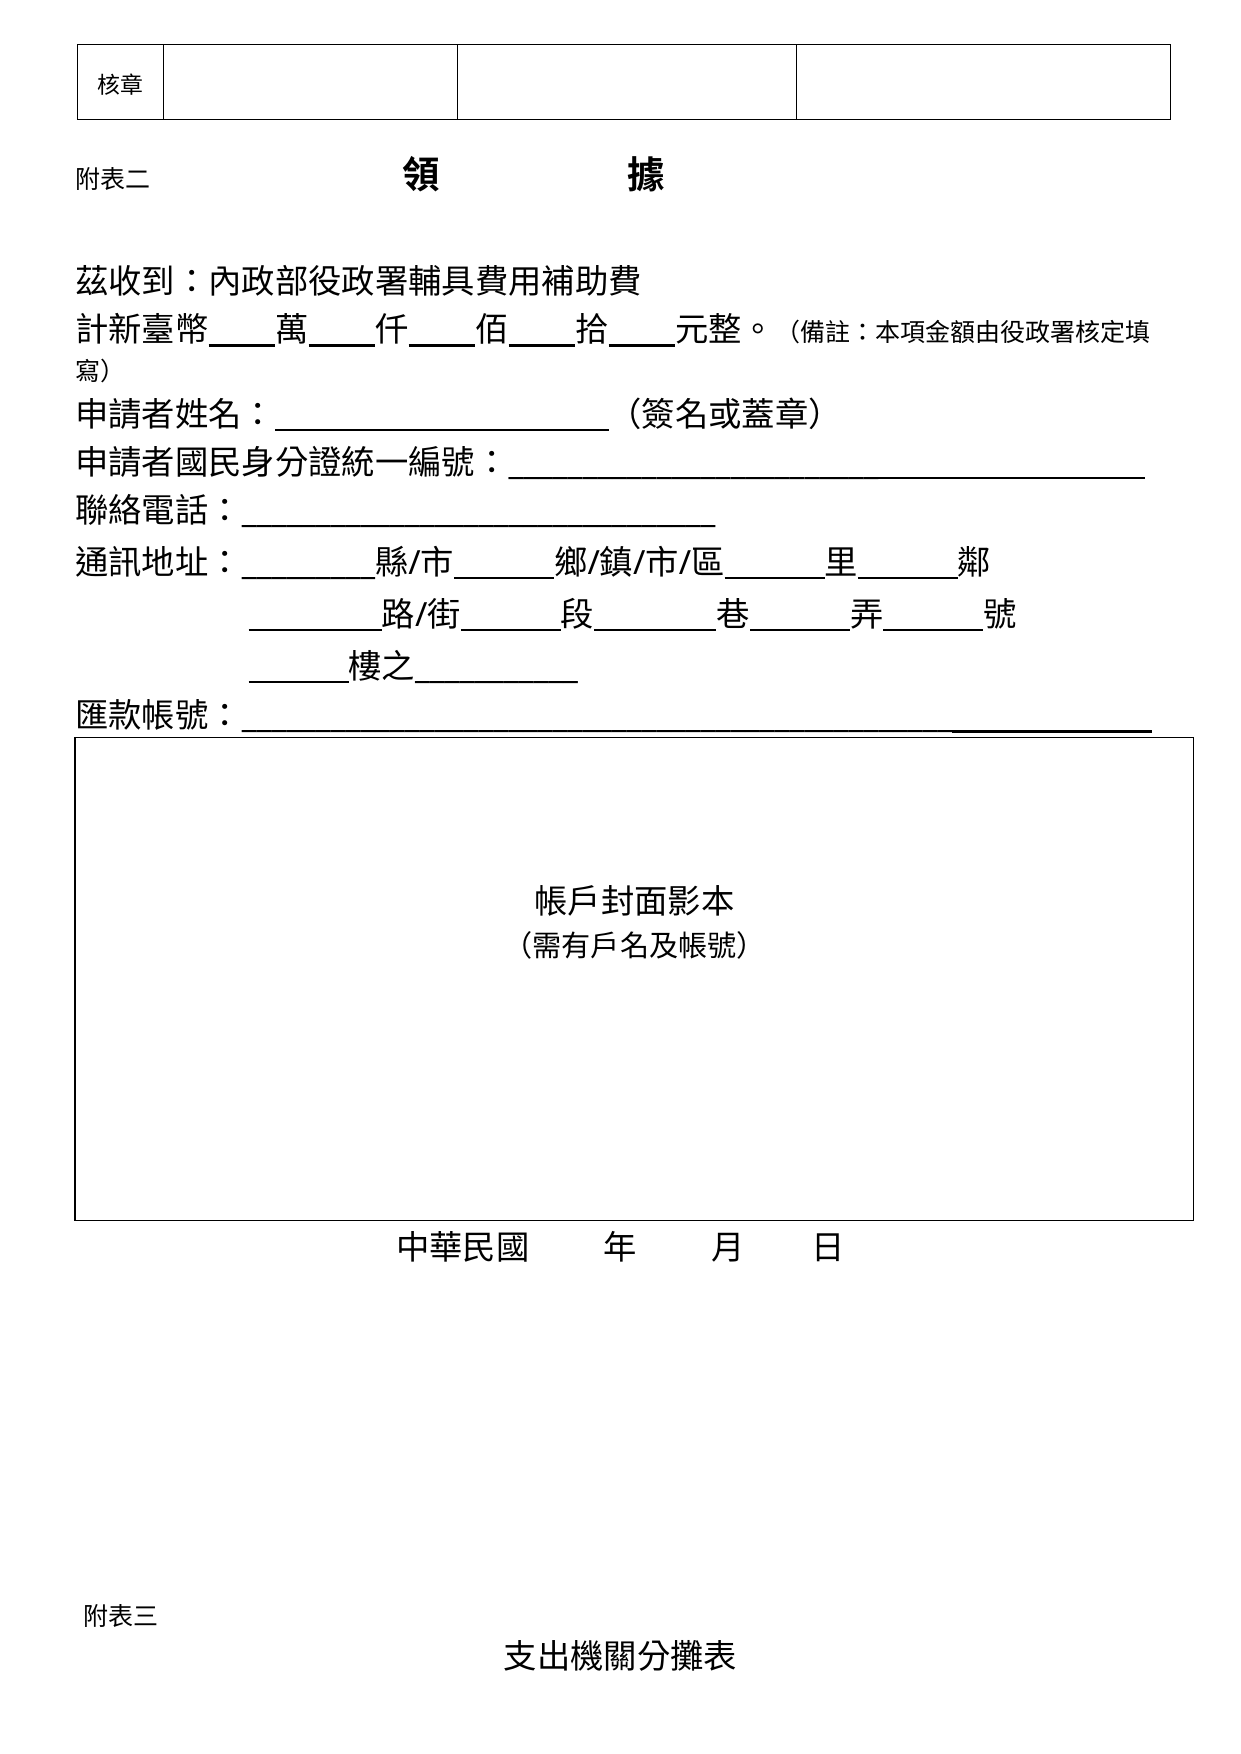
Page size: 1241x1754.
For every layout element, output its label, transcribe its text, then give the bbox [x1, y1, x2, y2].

text 附表三 [75, 1587, 1165, 1636]
text 支出機關分攤表 [75, 1636, 1165, 1677]
table_cell [458, 45, 796, 119]
text 樓之___________ [75, 637, 1165, 689]
text 申請者國民身分證統一編號：_________________________ [75, 436, 1165, 484]
table_cell 核章 [78, 45, 163, 119]
text 申請者姓名： （簽名或蓋章） [75, 387, 1165, 436]
text 計新臺幣 萬 仟 佰 拾 元整。（備註：本項金額由役政署核定填寫） [75, 303, 1165, 387]
text 路/街 段 巷 弄 號 [75, 584, 1165, 637]
text 附表二 領 據 [75, 125, 1165, 204]
text 匯款帳號：________________________________________________ [75, 689, 1165, 737]
table_cell [797, 45, 1170, 119]
text 聯絡電話：________________________________ [75, 484, 1165, 532]
text 通訊地址：_________縣/市 鄉/鎮/市/區 里 鄰 [75, 532, 1165, 584]
table_header 帳戶封面影本 （需有戶名及帳號） [76, 738, 1193, 1220]
text 中華民國 年 月 日 [75, 1221, 1165, 1269]
table_cell [164, 45, 457, 119]
text 茲收到：內政部役政署輔具費用補助費 [75, 255, 1165, 303]
